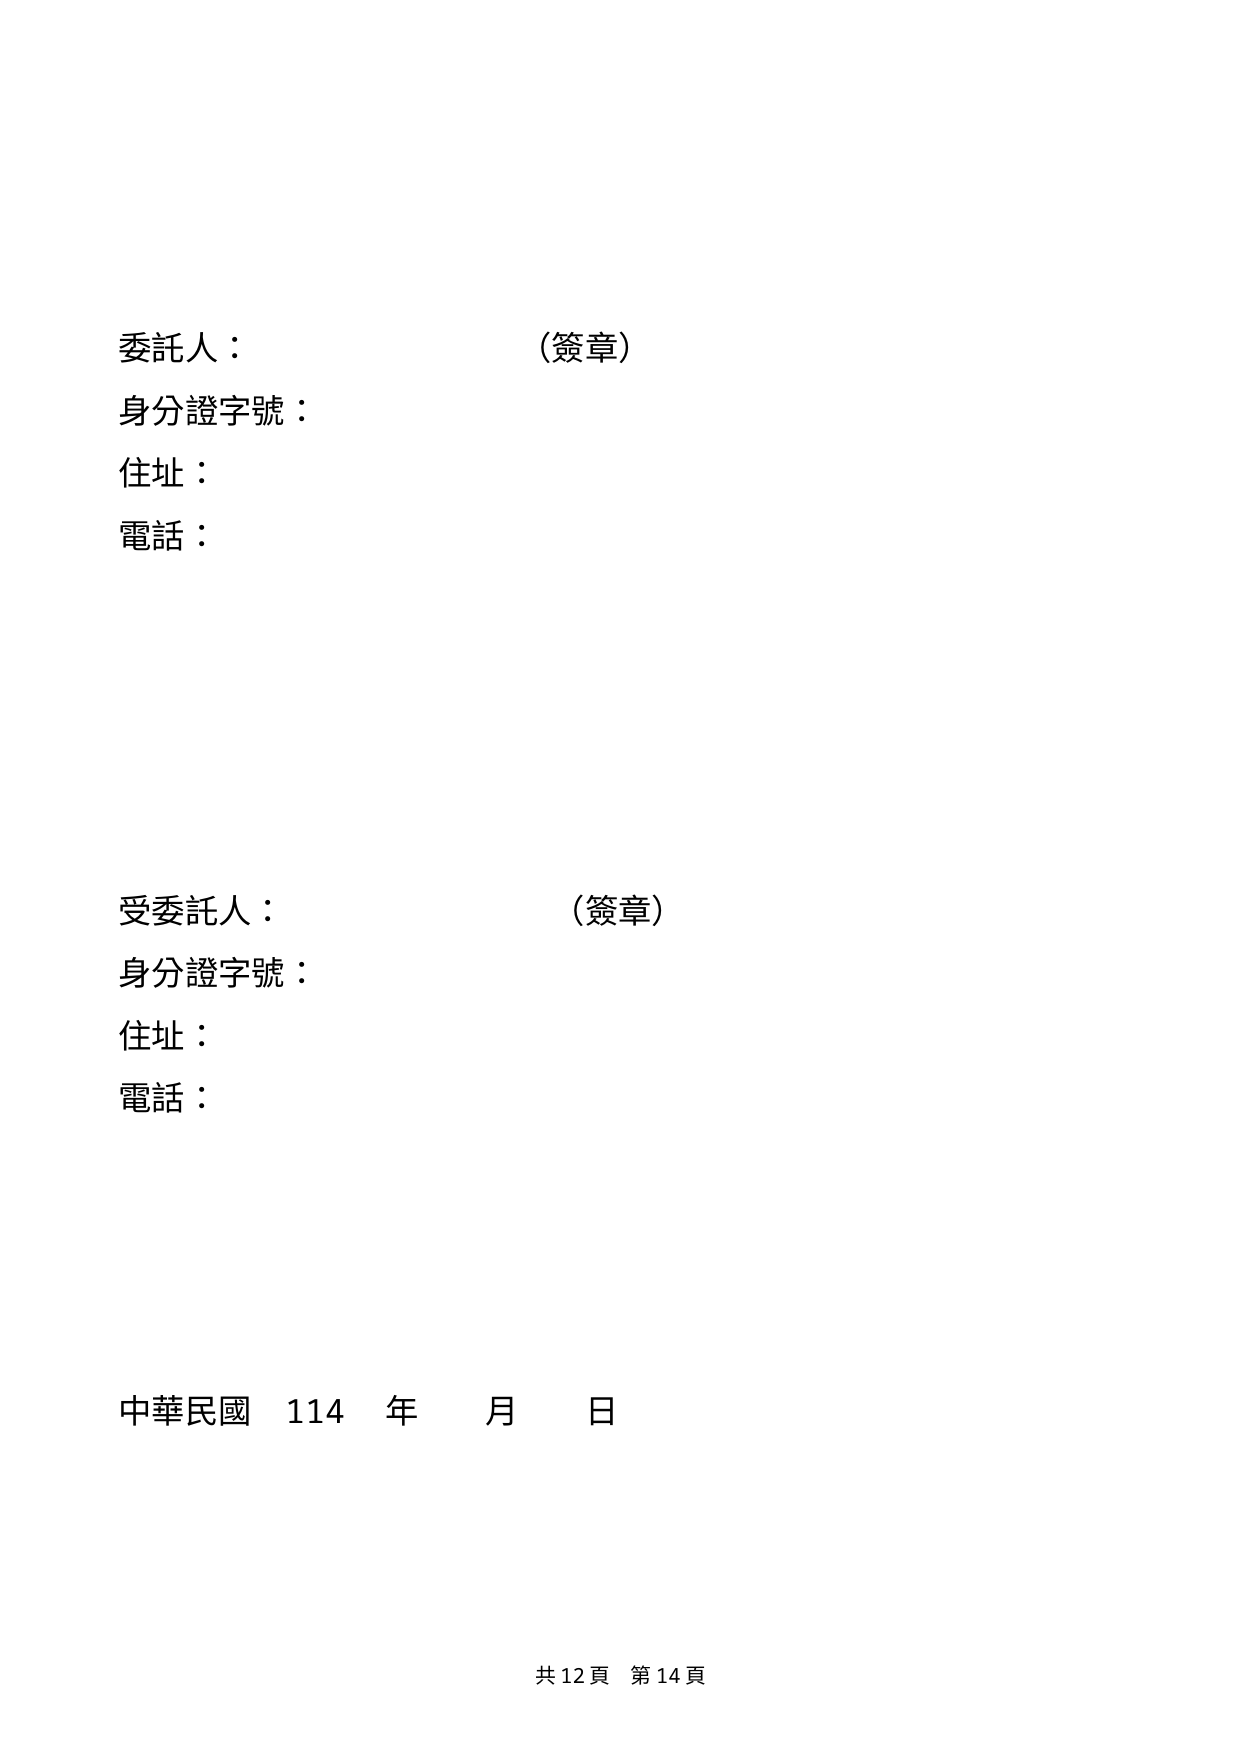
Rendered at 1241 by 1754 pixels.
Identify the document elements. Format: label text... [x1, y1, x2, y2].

text 住址： [118, 430, 1122, 492]
text 受委託人： （簽章） [118, 867, 1122, 930]
text 住址： [118, 992, 1122, 1055]
text 身分證字號： [118, 367, 1122, 430]
text 身分證字號： [118, 930, 1122, 992]
text 電話： [118, 492, 1122, 555]
text 電話： [118, 1055, 1122, 1117]
text 委託人： （簽章） [118, 305, 1122, 367]
text 中華民國 114 年 月 日 [118, 1367, 1122, 1430]
